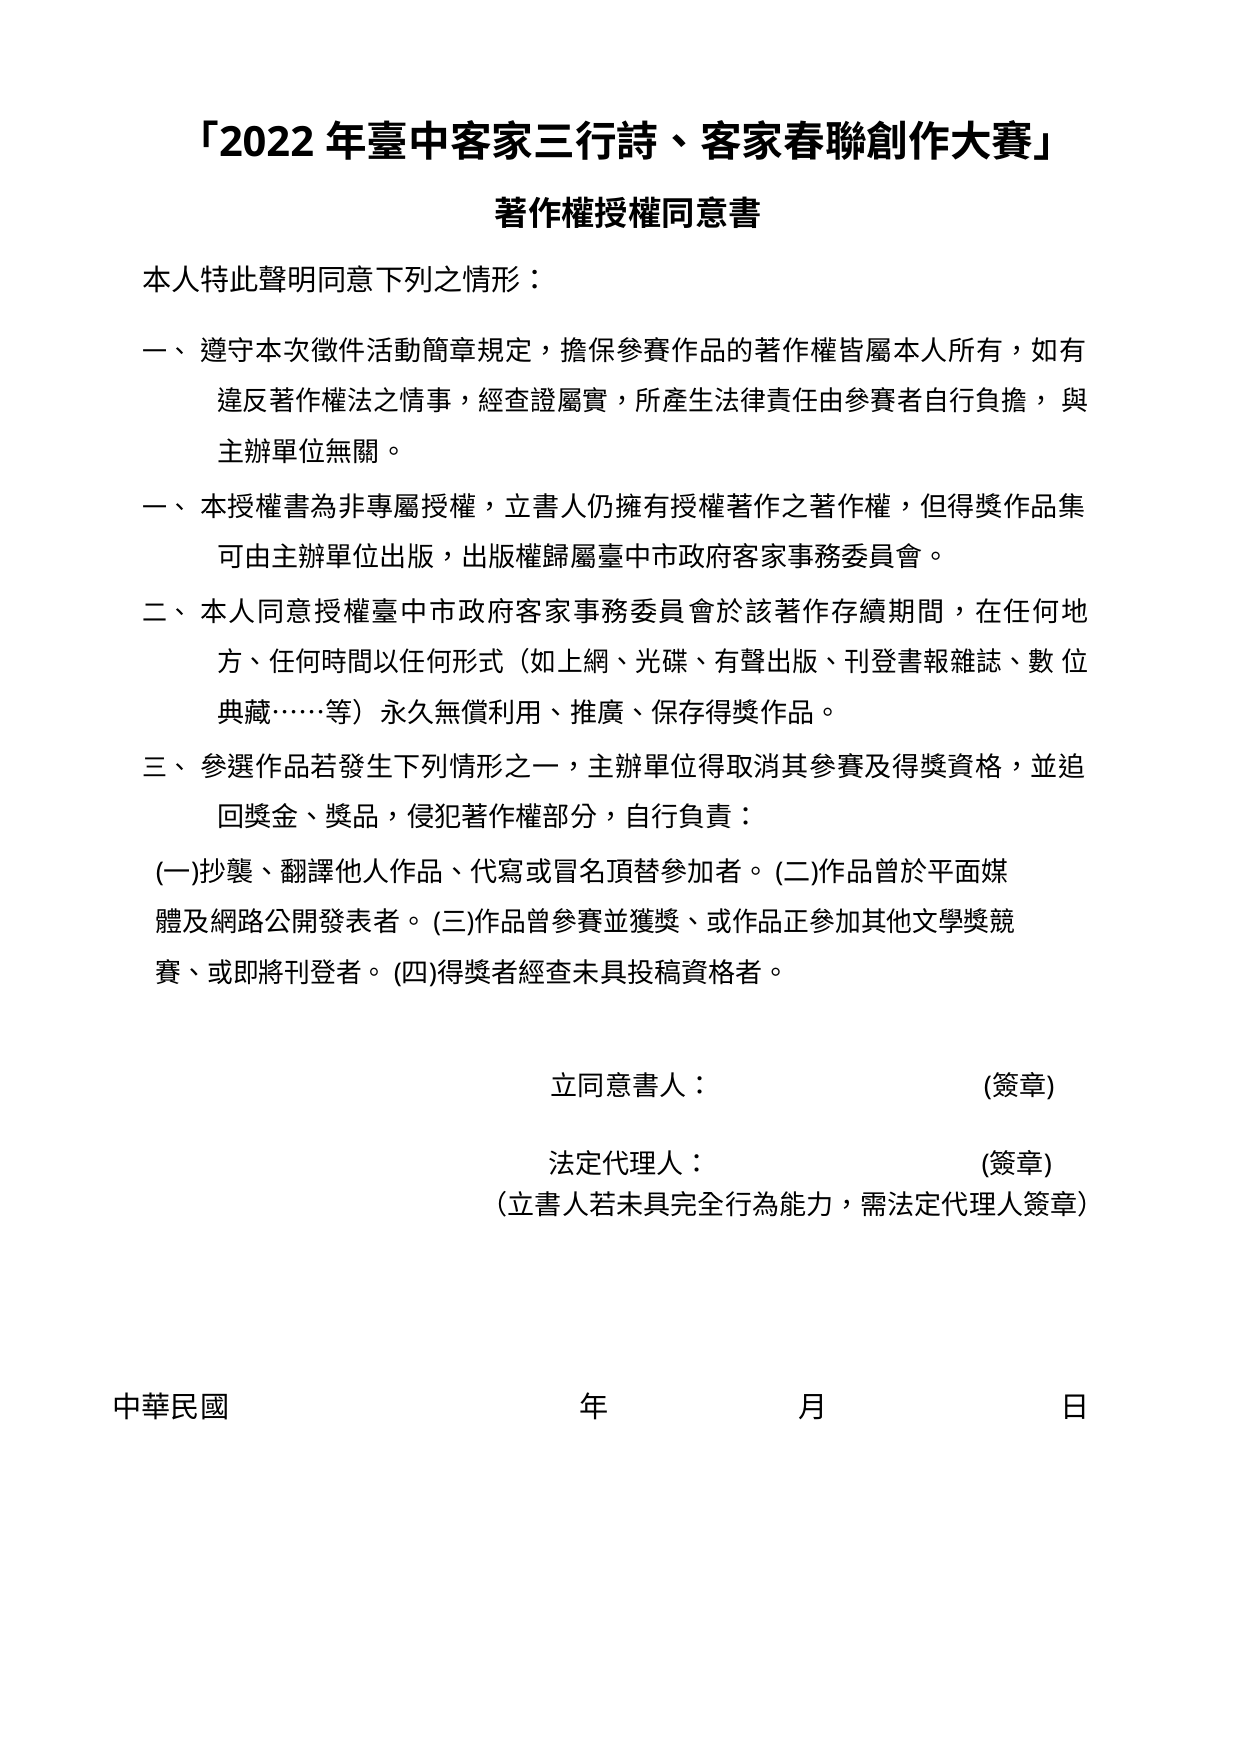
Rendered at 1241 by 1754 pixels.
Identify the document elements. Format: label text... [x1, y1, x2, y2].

text 一、 本授權書為非專屬授權，立書人仍擁有授權著作之著作權，但得獎作品集 可由主辦單位出版，出版權歸屬臺中市政府客家事務委員會。 [142, 484, 1086, 574]
text 中華民國 年 月 日 [112, 1383, 1113, 1426]
text 著作權授權同意書 [143, 189, 1113, 234]
text (一)抄襲、翻譯他人作品、代寫或冒名頂替參加者。 (二)作品曾於平面媒體及網路公開發表者。 (三)作品曾參賽並獲獎、或作品正參加其他文學獎競賽、或即將刊登者。 (四)得獎者經查未具投稿資格者。 [156, 850, 1022, 990]
text 本人特此聲明同意下列之情形： [142, 257, 1113, 299]
text 三、 參選作品若發生下列情形之一，主辦單位得取消其參賽及得獎資格，並追 回獎金、獎品，侵犯著作權部分，自行負責： [142, 745, 1086, 834]
text 一、 遵守本次徵件活動簡章規定，擔保參賽作品的著作權皆屬本人所有，如有 違反著作權法之情事，經查證屬實，所產生法律責任由參賽者自行負擔， 與主辦單位無關。 [142, 328, 1088, 469]
text （立書人若未具完全行為能力，需法定代理人簽章） [480, 1181, 1113, 1222]
text 立同意書人： (簽章) [551, 1064, 1113, 1103]
text 法定代理人： (簽章) [548, 1142, 1113, 1181]
text 二、 本人同意授權臺中市政府客家事務委員會於該著作存續期間，在任何地 方、任何時間以任何形式（如上網、光碟、有聲出版、刊登書報雜誌、數 位典藏……等）永久無償利用、推廣、保存得獎作品。 [142, 590, 1089, 730]
